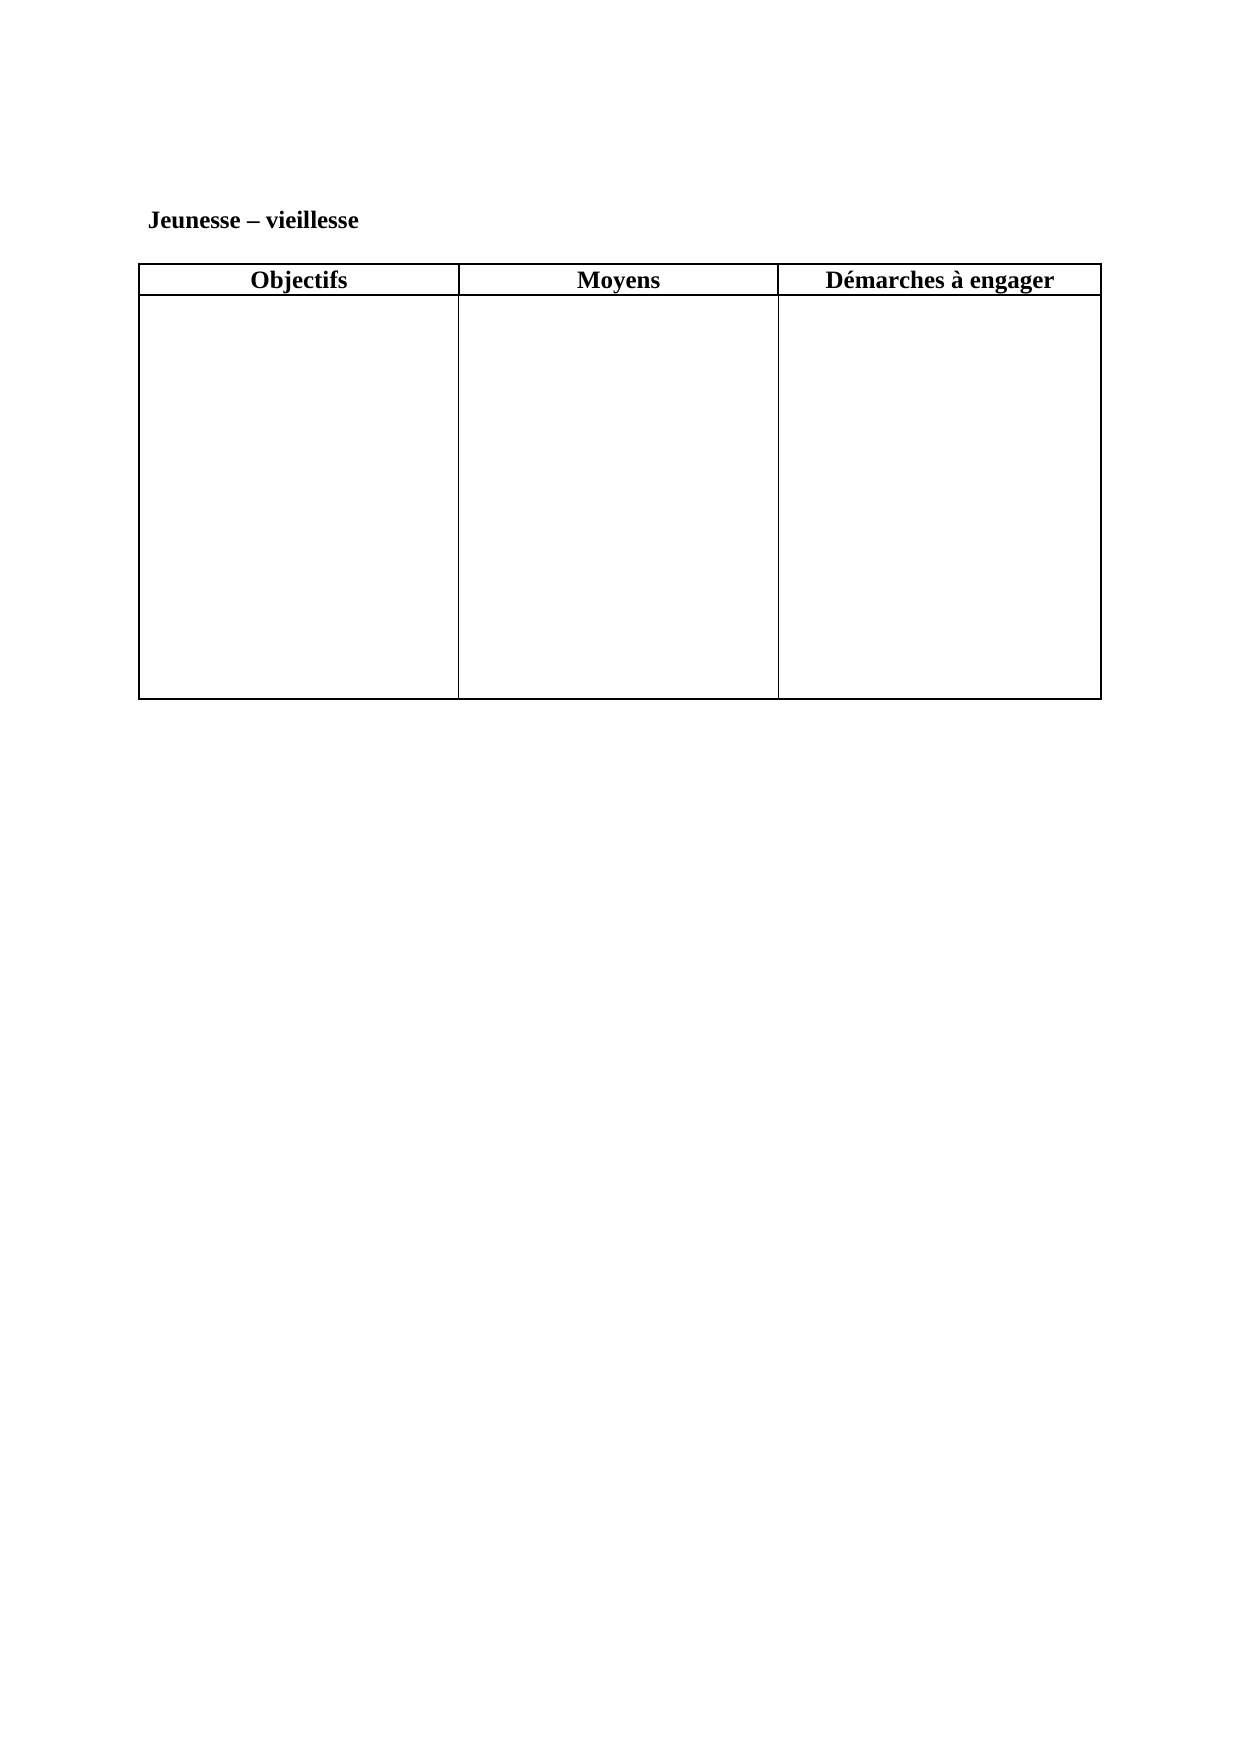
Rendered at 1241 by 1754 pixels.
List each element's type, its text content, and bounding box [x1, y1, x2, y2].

table_cell [140, 554, 458, 583]
table_header Démarches à engager [779, 265, 1100, 293]
table_cell [459, 411, 778, 439]
table_cell [779, 353, 1100, 382]
table_cell [140, 411, 458, 439]
table_cell [779, 526, 1100, 554]
table_cell [459, 583, 778, 612]
table_cell [140, 468, 458, 497]
table_cell [779, 641, 1100, 669]
table_cell [459, 554, 778, 583]
table_cell [140, 353, 458, 382]
table_cell [459, 612, 778, 641]
table_cell [140, 526, 458, 554]
table_cell [140, 641, 458, 669]
table_header Moyens [460, 265, 777, 293]
table_cell [140, 439, 458, 468]
table_cell [779, 324, 1100, 353]
table_cell [779, 612, 1100, 641]
table_cell [459, 669, 778, 698]
table_cell [459, 641, 778, 669]
table_cell [140, 324, 458, 353]
table_cell [140, 382, 458, 411]
table_cell [779, 554, 1100, 583]
table_cell [779, 382, 1100, 411]
table_cell [459, 526, 778, 554]
table_cell [459, 296, 778, 324]
table_cell [140, 296, 458, 324]
table_cell [140, 583, 458, 612]
table_cell [779, 497, 1100, 526]
table_cell [459, 353, 778, 382]
table_cell [459, 324, 778, 353]
table_cell [779, 669, 1100, 698]
table_cell [779, 583, 1100, 612]
table_header Objectifs [140, 265, 458, 293]
table_cell [140, 669, 458, 698]
text Jeunesse – vieillesse [148, 205, 1092, 234]
table_cell [779, 439, 1100, 468]
table_cell [140, 612, 458, 641]
table_cell [459, 468, 778, 497]
table_cell [779, 411, 1100, 439]
table_cell [779, 296, 1100, 324]
table_cell [459, 497, 778, 526]
table_cell [459, 439, 778, 468]
table_cell [459, 382, 778, 411]
table_cell [779, 468, 1100, 497]
table_cell [140, 497, 458, 526]
